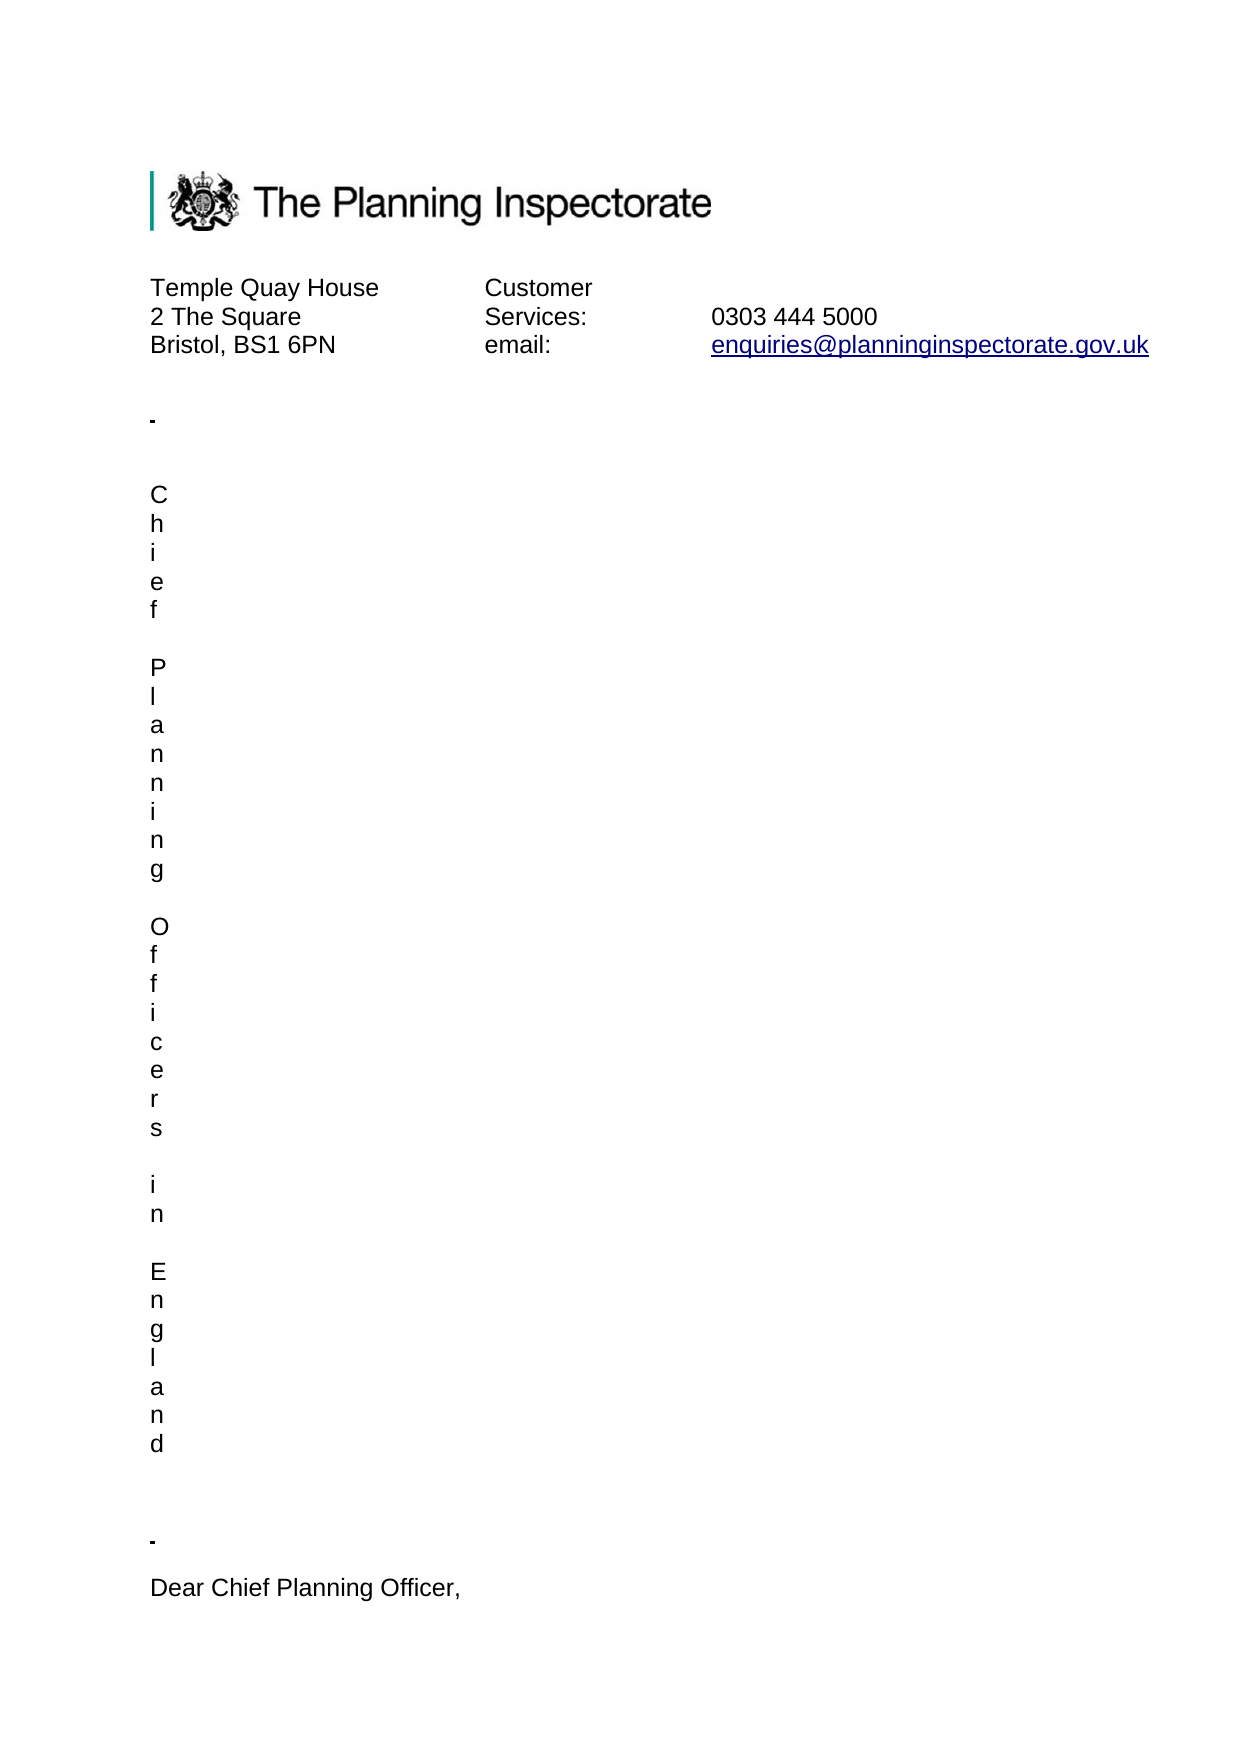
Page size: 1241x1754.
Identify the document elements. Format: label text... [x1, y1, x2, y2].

text Dear Chief Planning Officer, [150, 1573, 1090, 1602]
table_cell 0303 444 5000 enquiries@planninginspectorate.gov.uk [711, 273, 1169, 393]
table_header [1157, 150, 1169, 231]
table_cell Customer Services: email: [484, 273, 711, 393]
table_cell [150, 231, 1157, 273]
table_cell Temple Quay House 2 The Square Bristol, BS1 6PN [150, 273, 484, 393]
table_cell [1157, 231, 1169, 273]
table_header [150, 150, 1157, 231]
